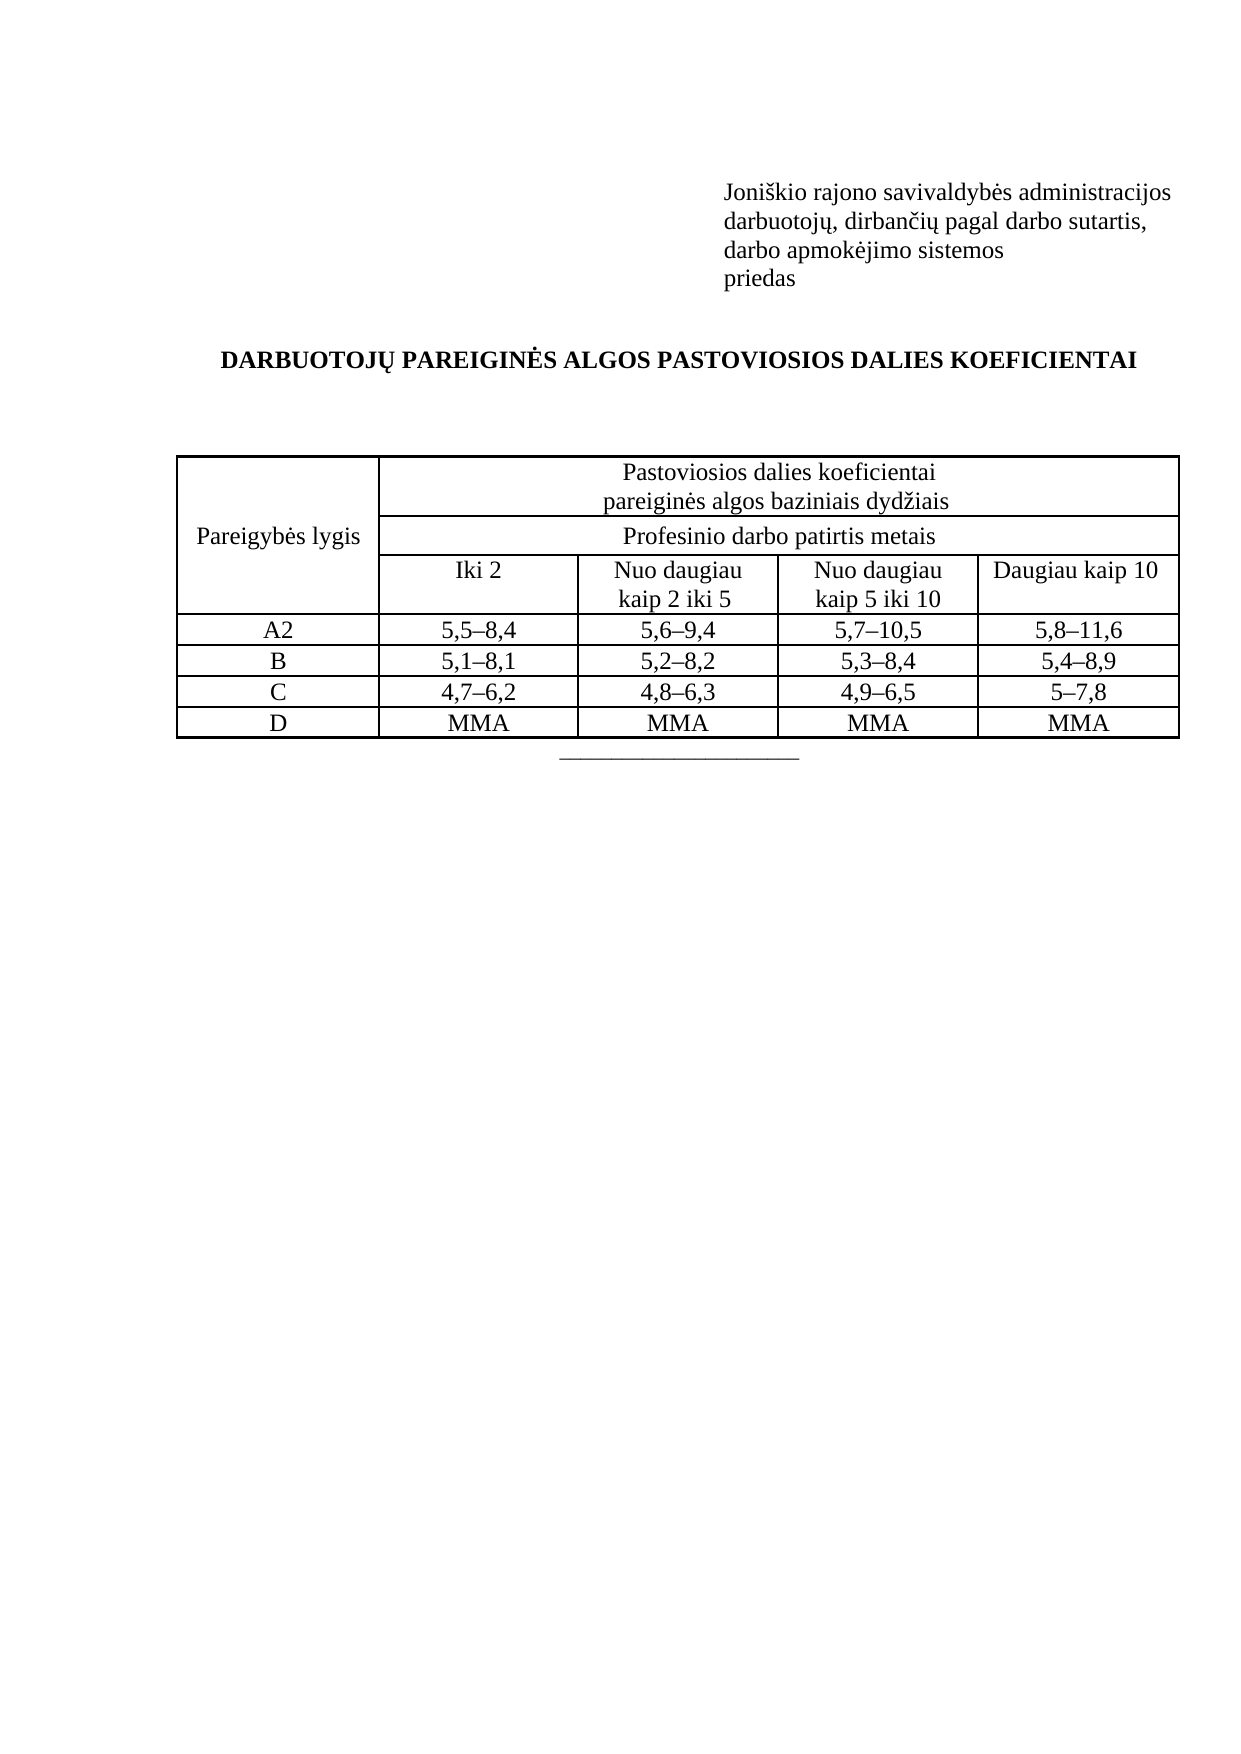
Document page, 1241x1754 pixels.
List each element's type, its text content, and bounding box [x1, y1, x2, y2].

table_cell 5,7–10,5 [779, 615, 977, 644]
table_cell MMA [380, 708, 577, 736]
table_cell 5,6–9,4 [579, 615, 777, 644]
table_header Pastoviosios dalies koeficientai pareiginės algos baziniais dydžiais [380, 458, 1178, 515]
table_cell MMA [779, 708, 977, 736]
table_cell 5,8–11,6 [979, 615, 1178, 644]
table_cell 5,4–8,9 [979, 646, 1178, 675]
table_cell Profesinio darbo patirtis metais [380, 517, 1178, 553]
table_cell 5,2–8,2 [579, 646, 777, 675]
table_cell 4,8–6,3 [579, 677, 777, 706]
table_cell 4,7–6,2 [380, 677, 577, 706]
table_cell 5–7,8 [979, 677, 1178, 706]
table_cell Nuo daugiau kaip 5 iki 10 [779, 556, 977, 613]
table_cell MMA [579, 708, 777, 736]
table_cell Nuo daugiau kaip 2 iki 5 [579, 556, 777, 613]
text darbo apmokėjimo sistemos [723, 235, 1181, 263]
table_cell D [178, 708, 378, 736]
table_cell A2 [178, 615, 378, 644]
table_cell B [178, 646, 378, 675]
table_cell 4,9–6,5 [779, 677, 977, 706]
table_cell MMA [979, 708, 1178, 736]
table_header Pareigybės lygis [178, 458, 378, 613]
table_cell Iki 2 [380, 556, 577, 613]
table_cell Daugiau kaip 10 [979, 556, 1178, 613]
text priedas [723, 263, 1181, 292]
table_cell 5,3–8,4 [779, 646, 977, 675]
table_cell 5,5–8,4 [380, 615, 577, 644]
table_cell C [178, 677, 378, 706]
text _______________________ [177, 738, 1181, 762]
table_cell 5,1–8,1 [380, 646, 577, 675]
text darbuotojų, dirbančių pagal darbo sutartis, [723, 206, 1181, 235]
text Joniškio rajono savivaldybės administracijos [723, 177, 1181, 206]
text DARBUOTOJŲ PAREIGINĖS ALGOS PASTOVIOSIOS DALIES KOEFICIENTAI [177, 345, 1181, 374]
